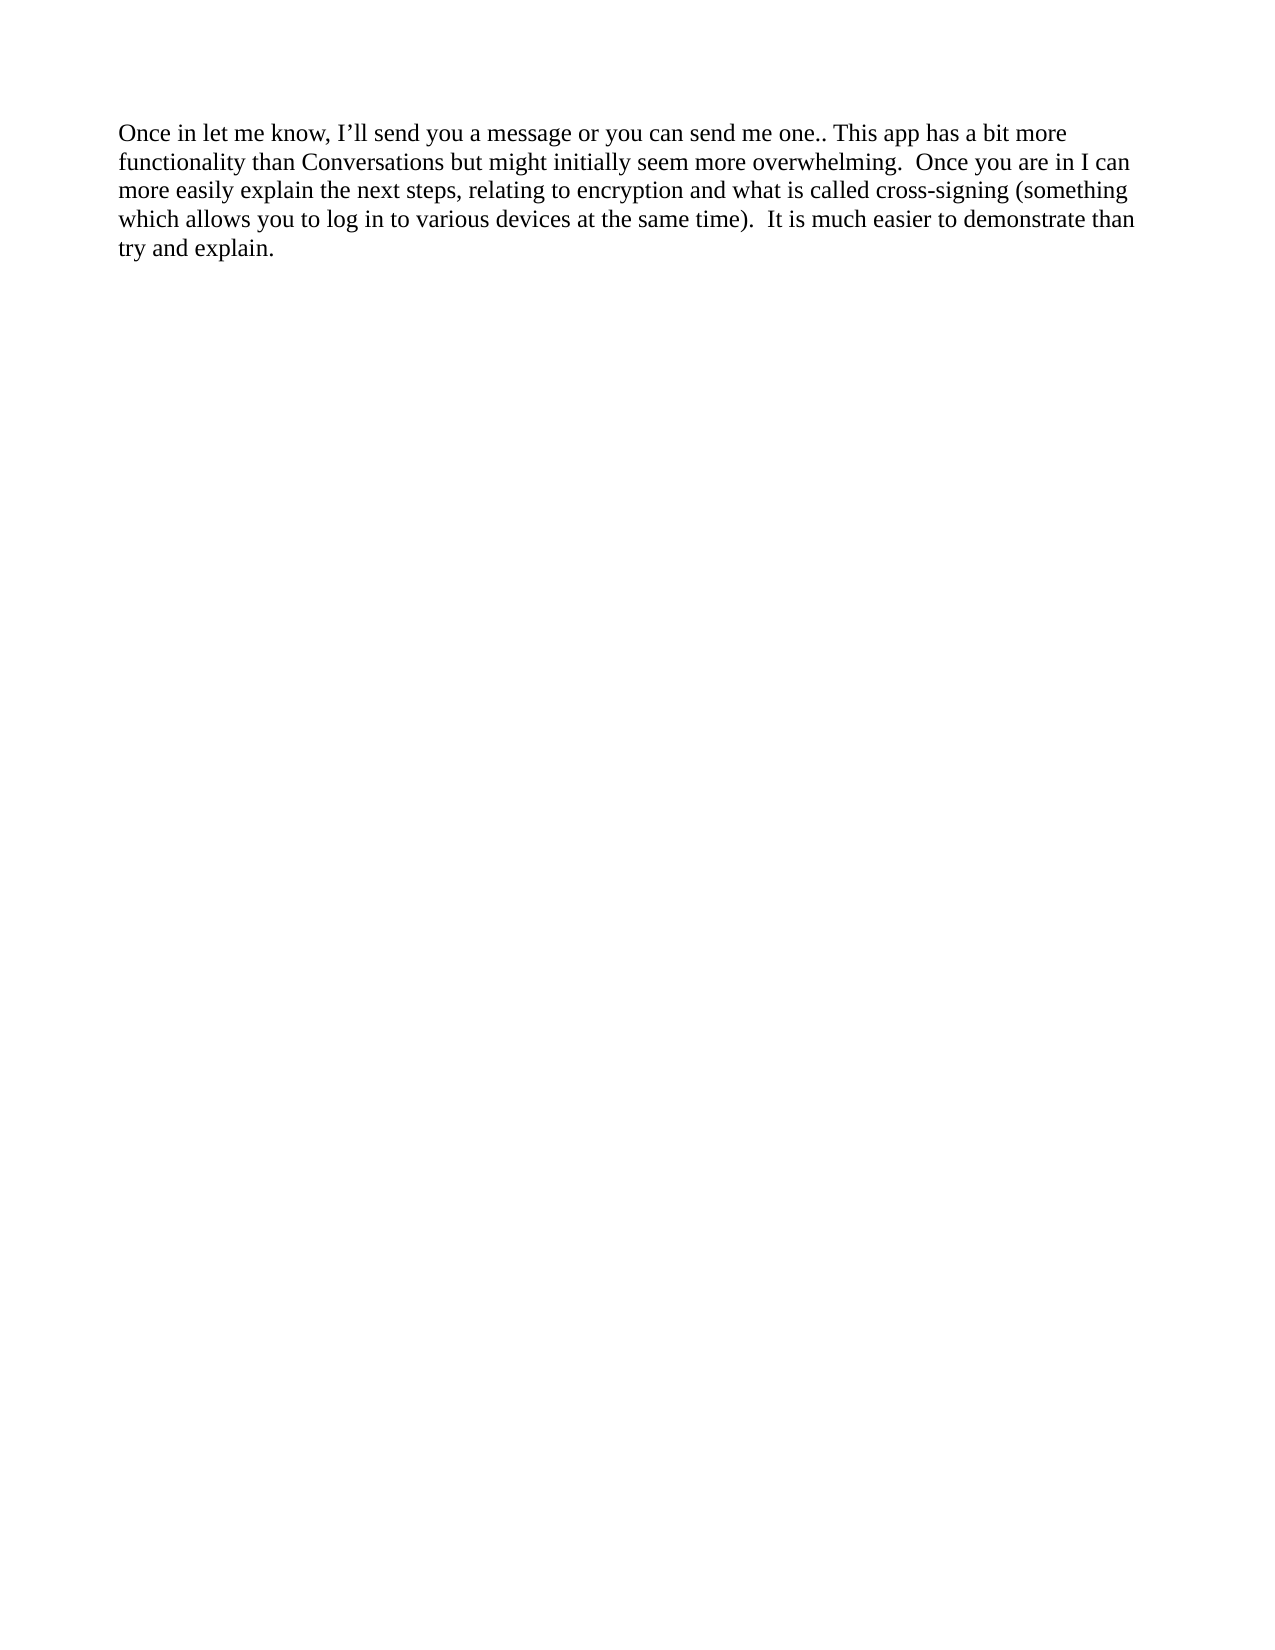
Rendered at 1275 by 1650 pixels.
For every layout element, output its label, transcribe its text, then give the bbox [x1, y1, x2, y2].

text Once in let me know, I’ll send you a message or you can send me one.. This app has a bit more functionality than Conversations but might initially seem more overwhelming. Once you are in I can more easily explain the next steps, relating to encryption and what is called cross-signing (something which allows you to log in to various devices at the same time). It is much easier to demonstrate than try and explain. [118, 118, 1157, 262]
